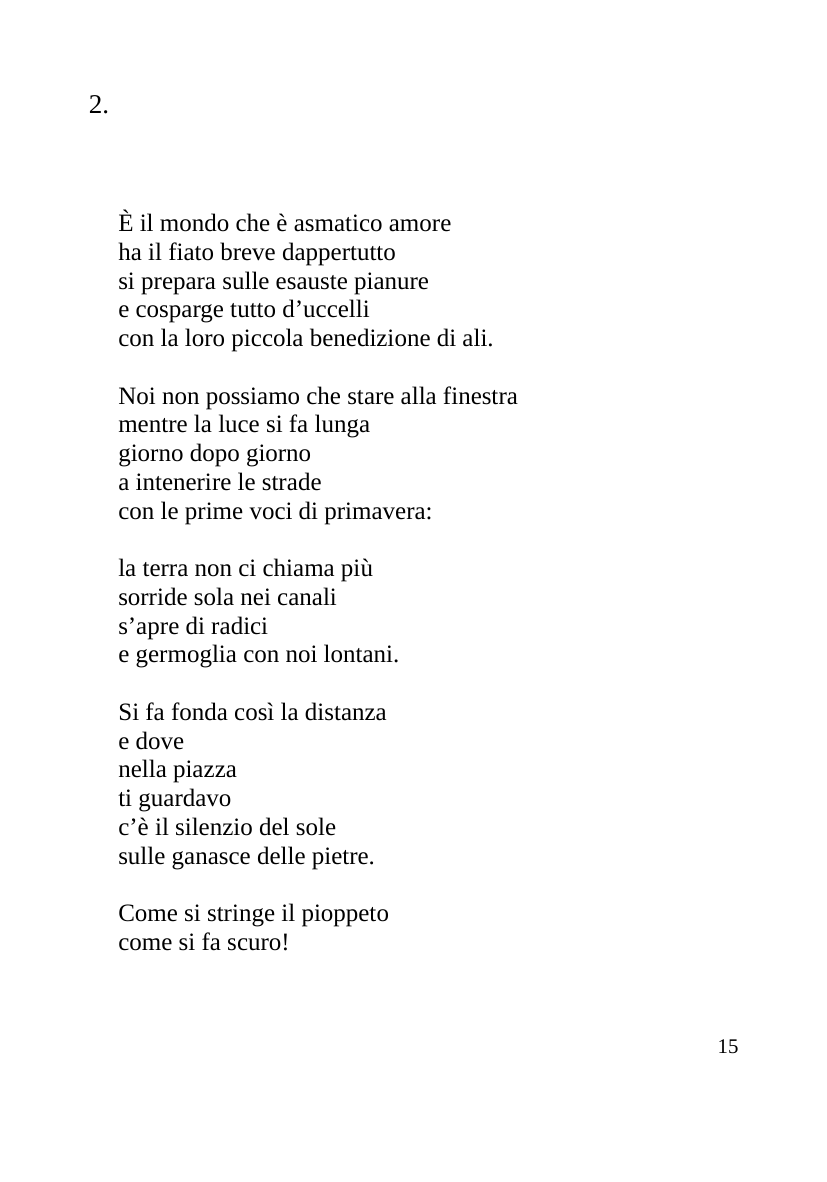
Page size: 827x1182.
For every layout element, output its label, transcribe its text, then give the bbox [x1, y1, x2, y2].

text come si fa scuro! [88, 927, 738, 956]
text e cosparge tutto d’uccelli [88, 294, 738, 323]
text nella piazza [88, 754, 738, 783]
text e dove [88, 726, 738, 754]
text Come si stringe il pioppeto [88, 898, 738, 927]
text s’apre di radici [88, 611, 738, 639]
text si prepara sulle esauste pianure [88, 266, 738, 294]
text con le prime voci di primavera: [88, 496, 738, 524]
text È il mondo che è asmatico amore [88, 208, 738, 237]
text sorride sola nei canali [88, 582, 738, 611]
text la terra non ci chiama più [88, 553, 738, 582]
text mentre la luce si fa lunga [88, 409, 738, 438]
text giorno dopo giorno [88, 438, 738, 467]
text Si fa fonda così la distanza [88, 697, 738, 726]
text ti guardavo [88, 783, 738, 812]
text e germoglia con noi lontani. [88, 639, 738, 668]
text Noi non possiamo che stare alla finestra [88, 381, 738, 409]
text c’è il silenzio del sole [88, 812, 738, 841]
text a intenerire le strade [88, 467, 738, 496]
text ha il fiato breve dappertutto [88, 237, 738, 266]
text 2. [88, 88, 738, 120]
text con la loro piccola benedizione di ali. [88, 323, 738, 352]
text sulle ganasce delle pietre. [88, 841, 738, 869]
